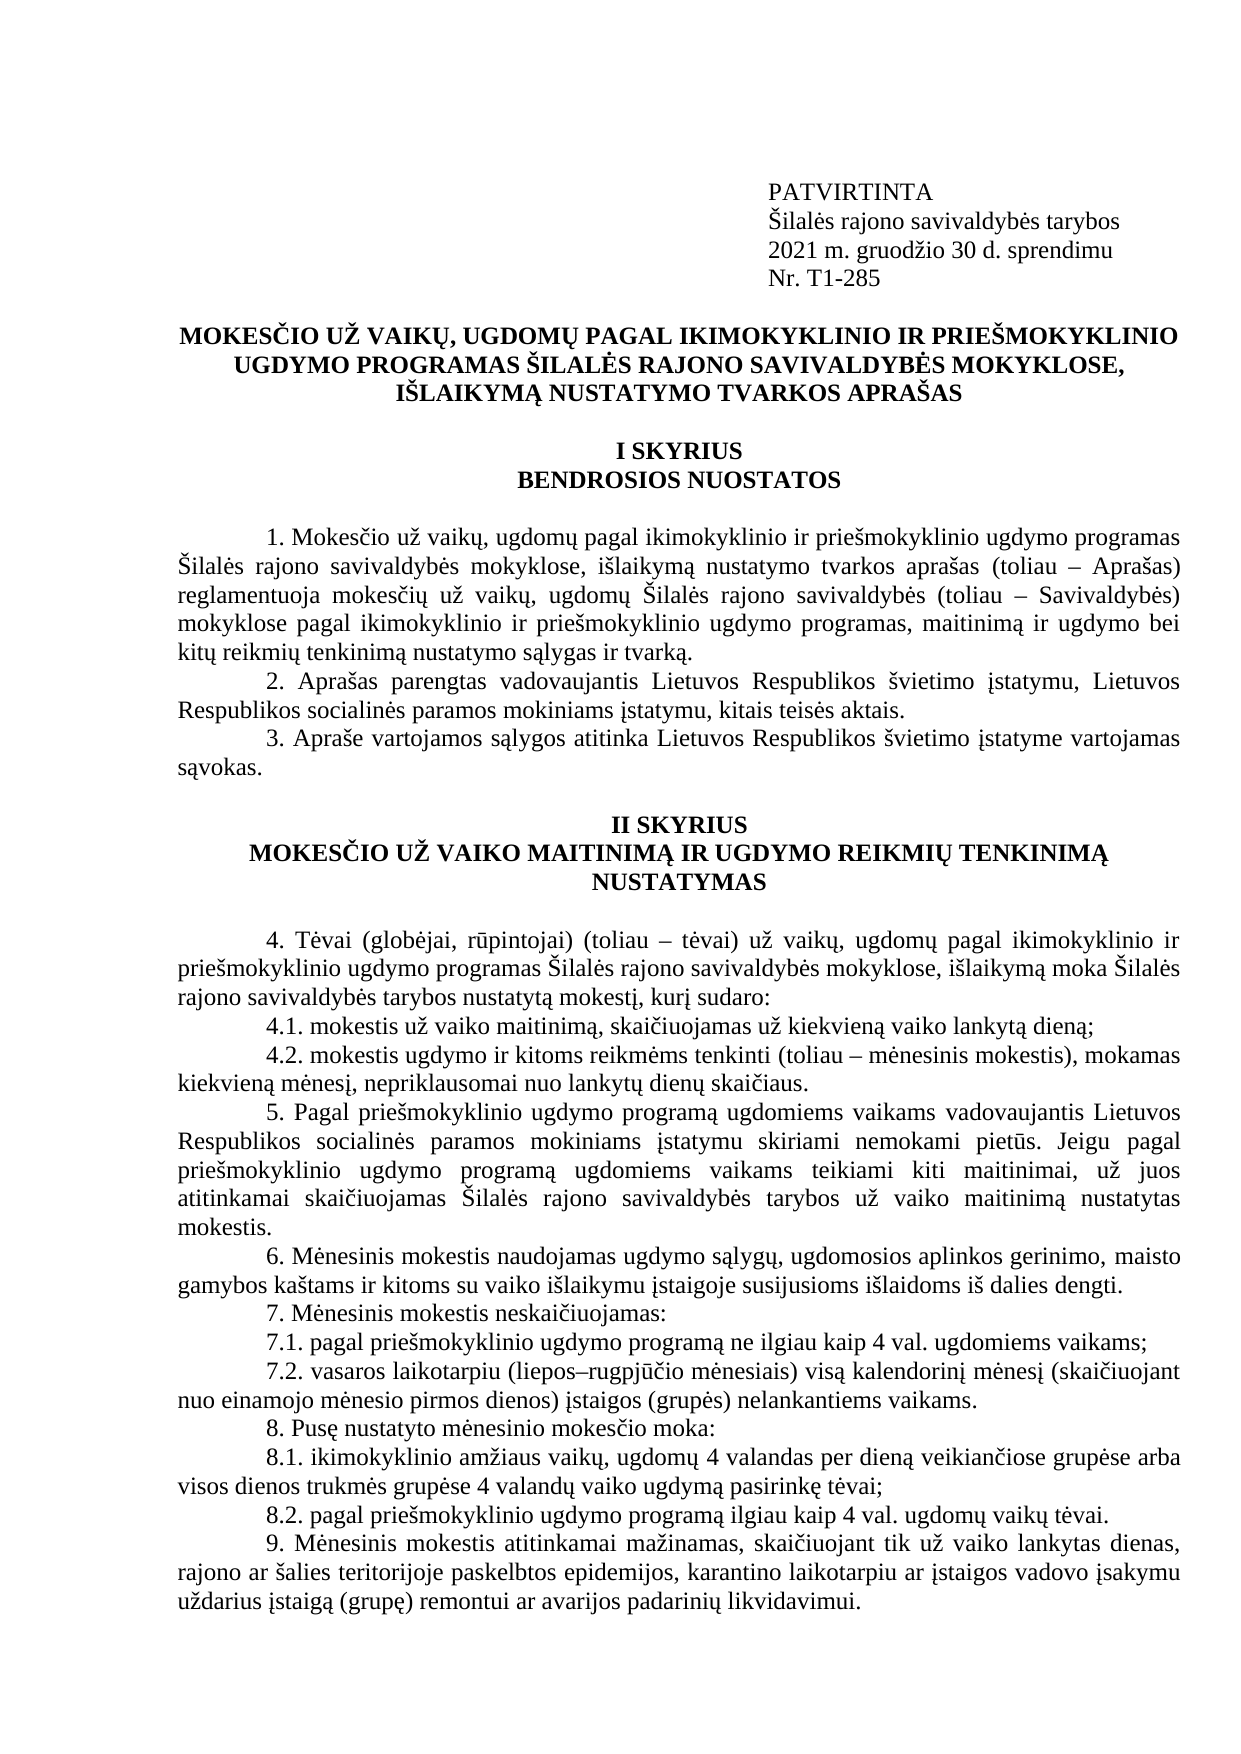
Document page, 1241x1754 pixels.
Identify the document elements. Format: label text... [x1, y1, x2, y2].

text II SKYRIUS [177, 810, 1181, 838]
text 1. Mokesčio už vaikų, ugdomų pagal ikimokyklinio ir priešmokyklinio ugdymo programas Šilalės rajono savivaldybės mokyklose, išlaikymą nustatymo tvarkos aprašas (toliau – Aprašas) reglamentuoja mokesčių už vaikų, ugdomų Šilalės rajono savivaldybės (toliau – Savivaldybės) mokyklose pagal ikimokyklinio ir priešmokyklinio ugdymo programas, maitinimą ir ugdymo bei kitų reikmių tenkinimą nustatymo sąlygas ir tvarką. [177, 522, 1181, 666]
text BENDROSIOS NUOSTATOS [177, 465, 1181, 493]
text MOKESČIO UŽ VAIKŲ, UGDOMŲ PAGAL IKIMOKYKLINIO IR PRIEŠMOKYKLINIO UGDYMO PROGRAMAS ŠILALĖS RAJONO SAVIVALDYBĖS MOKYKLOSE, IŠLAIKYMĄ NUSTATYMO TVARKOS APRAŠAS [177, 321, 1181, 407]
text 8.2. pagal priešmokyklinio ugdymo programą ilgiau kaip 4 val. ugdomų vaikų tėvai. [177, 1500, 1181, 1528]
text 3. Apraše vartojamos sąlygos atitinka Lietuvos Respublikos švietimo įstatyme vartojamas sąvokas. [177, 723, 1181, 781]
text 4.2. mokestis ugdymo ir kitoms reikmėms tenkinti (toliau – mėnesinis mokestis), mokamas kiekvieną mėnesį, nepriklausomai nuo lankytų dienų skaičiaus. [177, 1040, 1181, 1097]
text 8. Pusę nustatyto mėnesinio mokesčio moka: [177, 1413, 1181, 1442]
text Šilalės rajono savivaldybės tarybos [709, 206, 1181, 235]
text 5. Pagal priešmokyklinio ugdymo programą ugdomiems vaikams vadovaujantis Lietuvos Respublikos socialinės paramos mokiniams įstatymu skiriami nemokami pietūs. Jeigu pagal priešmokyklinio ugdymo programą ugdomiems vaikams teikiami kiti maitinimai, už juos atitinkamai skaičiuojamas Šilalės rajono savivaldybės tarybos už vaiko maitinimą nustatytas mokestis. [177, 1097, 1181, 1241]
text 6. Mėnesinis mokestis naudojamas ugdymo sąlygų, ugdomosios aplinkos gerinimo, maisto gamybos kaštams ir kitoms su vaiko išlaikymu įstaigoje susijusioms išlaidoms iš dalies dengti. [177, 1241, 1181, 1298]
text PATVIRTINTA [709, 177, 1181, 206]
text 9. Mėnesinis mokestis atitinkamai mažinamas, skaičiuojant tik už vaiko lankytas dienas, rajono ar šalies teritorijoje paskelbtos epidemijos, karantino laikotarpiu ar įstaigos vadovo įsakymu uždarius įstaigą (grupę) remontui ar avarijos padarinių likvidavimui. [177, 1528, 1181, 1615]
text 2021 m. gruodžio 30 d. sprendimu [709, 235, 1181, 263]
text 2. Aprašas parengtas vadovaujantis Lietuvos Respublikos švietimo įstatymu, Lietuvos Respublikos socialinės paramos mokiniams įstatymu, kitais teisės aktais. [177, 666, 1181, 723]
text I SKYRIUS [177, 436, 1181, 465]
text 7.1. pagal priešmokyklinio ugdymo programą ne ilgiau kaip 4 val. ugdomiems vaikams; [177, 1327, 1181, 1356]
text 8.1. ikimokyklinio amžiaus vaikų, ugdomų 4 valandas per dieną veikiančiose grupėse arba visos dienos trukmės grupėse 4 valandų vaiko ugdymą pasirinkę tėvai; [177, 1442, 1181, 1500]
text 4.1. mokestis už vaiko maitinimą, skaičiuojamas už kiekvieną vaiko lankytą dieną; [177, 1011, 1181, 1040]
text Nr. T1-285 [709, 263, 1181, 292]
text 7.2. vasaros laikotarpiu (liepos–rugpjūčio mėnesiais) visą kalendorinį mėnesį (skaičiuojant nuo einamojo mėnesio pirmos dienos) įstaigos (grupės) nelankantiems vaikams. [177, 1356, 1181, 1413]
text 4. Tėvai (globėjai, rūpintojai) (toliau – tėvai) už vaikų, ugdomų pagal ikimokyklinio ir priešmokyklinio ugdymo programas Šilalės rajono savivaldybės mokyklose, išlaikymą moka Šilalės rajono savivaldybės tarybos nustatytą mokestį, kurį sudaro: [177, 925, 1181, 1011]
text MOKESČIO UŽ VAIKO MAITINIMĄ IR UGDYMO REIKMIŲ TENKINIMĄ NUSTATYMAS [177, 838, 1181, 896]
text 7. Mėnesinis mokestis neskaičiuojamas: [177, 1298, 1181, 1327]
